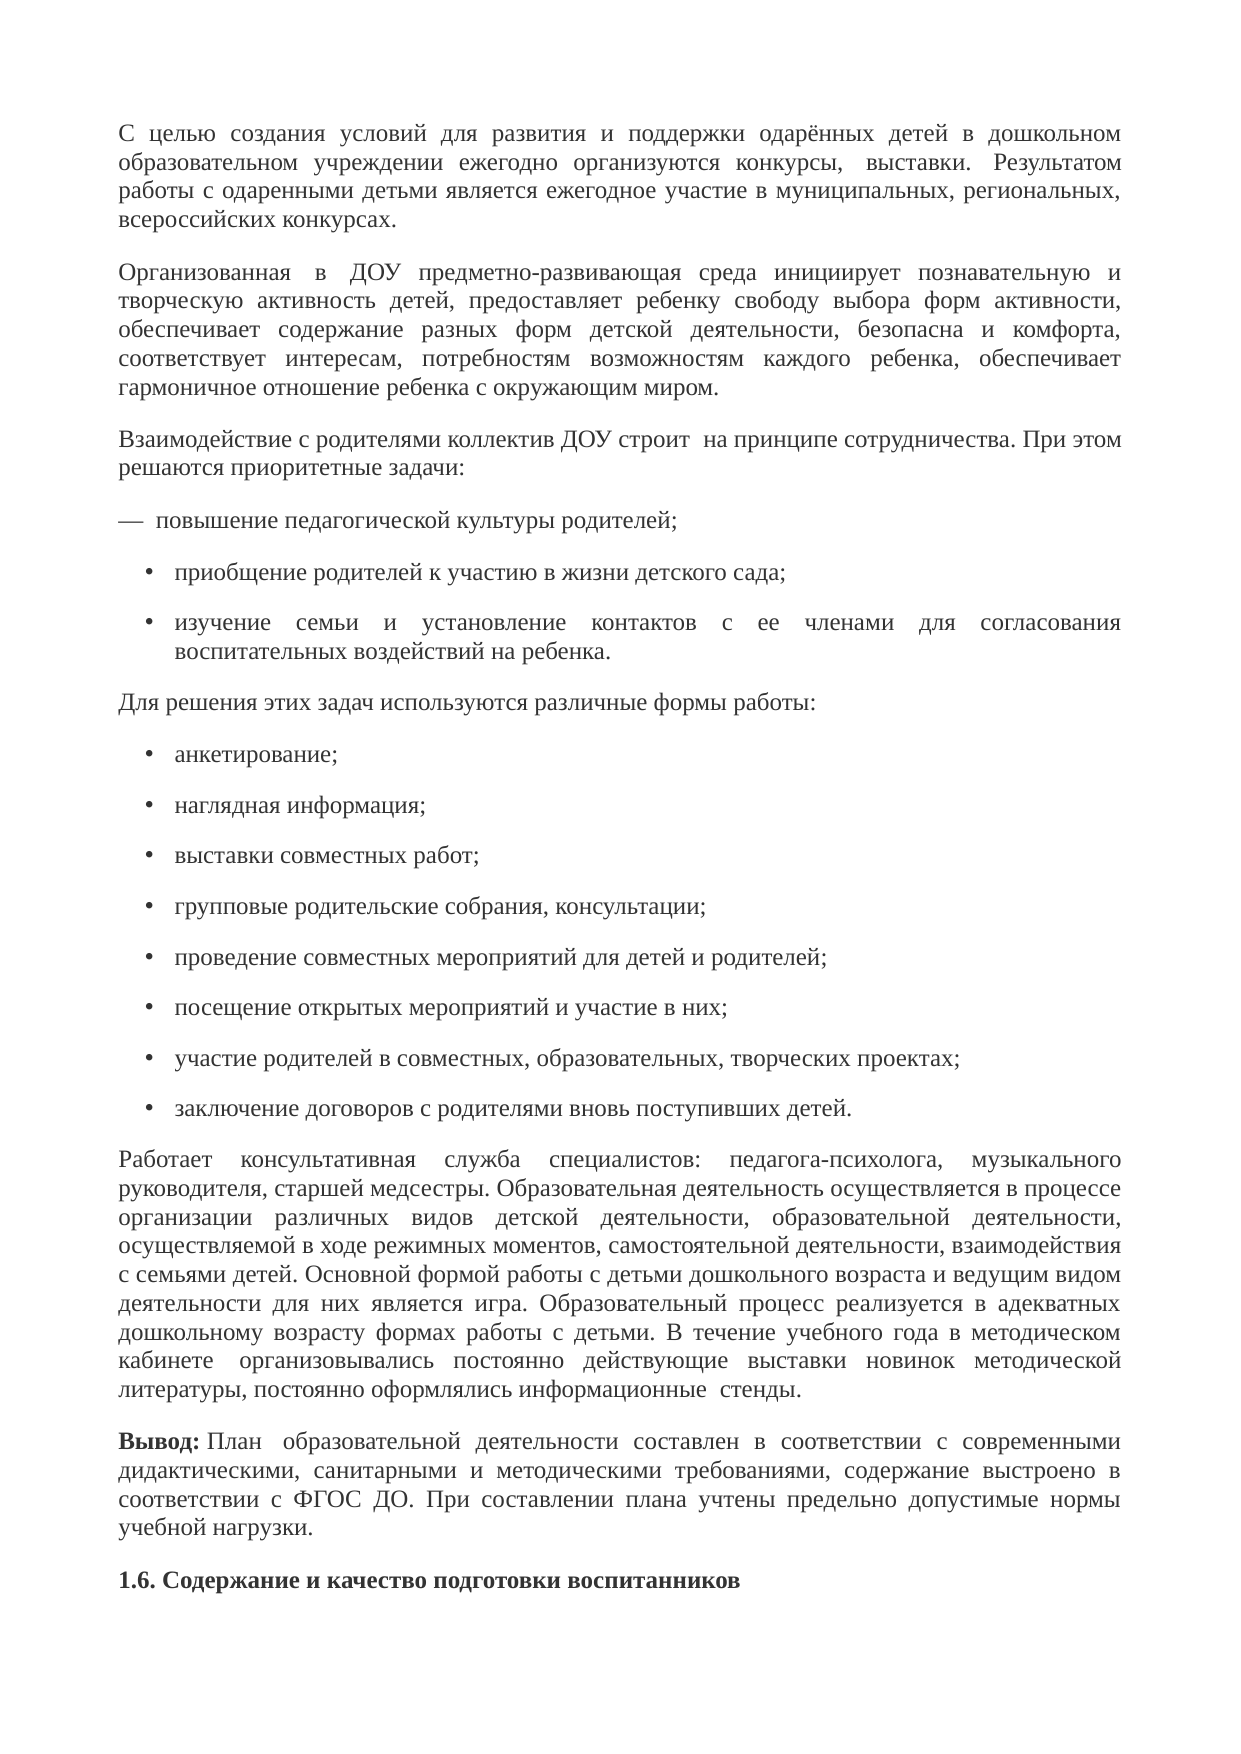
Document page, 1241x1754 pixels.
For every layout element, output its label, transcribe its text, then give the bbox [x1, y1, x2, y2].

text Вывод: План образовательной деятельности составлен в соответствии с современными дидактическими, санитарными и методическими требованиями, содержание выстроено в соответствии с ФГОС ДО. При составлении плана учтены предельно допустимые нормы учебной нагрузки. [118, 1426, 1122, 1541]
text С целью создания условий для развития и поддержки одарённых детей в дошкольном образовательном учреждении ежегодно организуются конкурсы, выставки. Результатом работы с одаренными детьми является ежегодное участие в муниципальных, региональных, всероссийских конкурсах. [118, 118, 1122, 233]
text — повышение педагогической культуры родителей; [118, 505, 1122, 533]
text Организованная в ДОУ предметно-развивающая среда инициирует познавательную и творческую активность детей, предоставляет ребенку свободу выбора форм активности, обеспечивает содержание разных форм детской деятельности, безопасна и комфорта, соответствует интересам, потребностям возможностям каждого ребенка, обеспечивает гармоничное отношение ребенка с окружающим миром. [118, 257, 1122, 400]
list приобщение родителей к участию в жизни детского сада; [145, 557, 1122, 586]
list заключение договоров с родителями вновь поступивших детей. [145, 1093, 1122, 1122]
list изучение семьи и установление контактов с ее членами для согласования воспитательных воздействий на ребенка. [145, 607, 1122, 665]
list участие родителей в совместных, образовательных, творческих проектах; [145, 1043, 1122, 1072]
list посещение открытых мероприятий и участие в них; [145, 992, 1122, 1021]
list анкетирование; [145, 739, 1122, 768]
list проведение совместных мероприятий для детей и родителей; [145, 942, 1122, 970]
list наглядная информация; [145, 790, 1122, 818]
text 1.6. Содержание и качество подготовки воспитанников [118, 1565, 1122, 1593]
text Взаимодействие с родителями коллектив ДОУ строит на принципе сотрудничества. При этом решаются приоритетные задачи: [118, 424, 1122, 481]
text Работает консультативная служба специалистов: педагога-психолога, музыкального руководителя, старшей медсестры. Образовательная деятельность осуществляется в процессе организации различных видов детской деятельности, образовательной деятельности, осуществляемой в ходе режимных моментов, самостоятельной деятельности, взаимодействия с семьями детей. Основной формой работы с детьми дошкольного возраста и ведущим видом деятельности для них является игра. Образовательный процесс реализуется в адекватных дошкольному возрасту формах работы с детьми. В течение учебного года в методическом кабинете организовывались постоянно действующие выставки новинок методической литературы, постоянно оформлялись информационные стенды. [118, 1144, 1122, 1403]
list групповые родительские собрания, консультации; [145, 891, 1122, 920]
text Для решения этих задач используются различные формы работы: [118, 687, 1122, 716]
list выставки совместных работ; [145, 840, 1122, 869]
